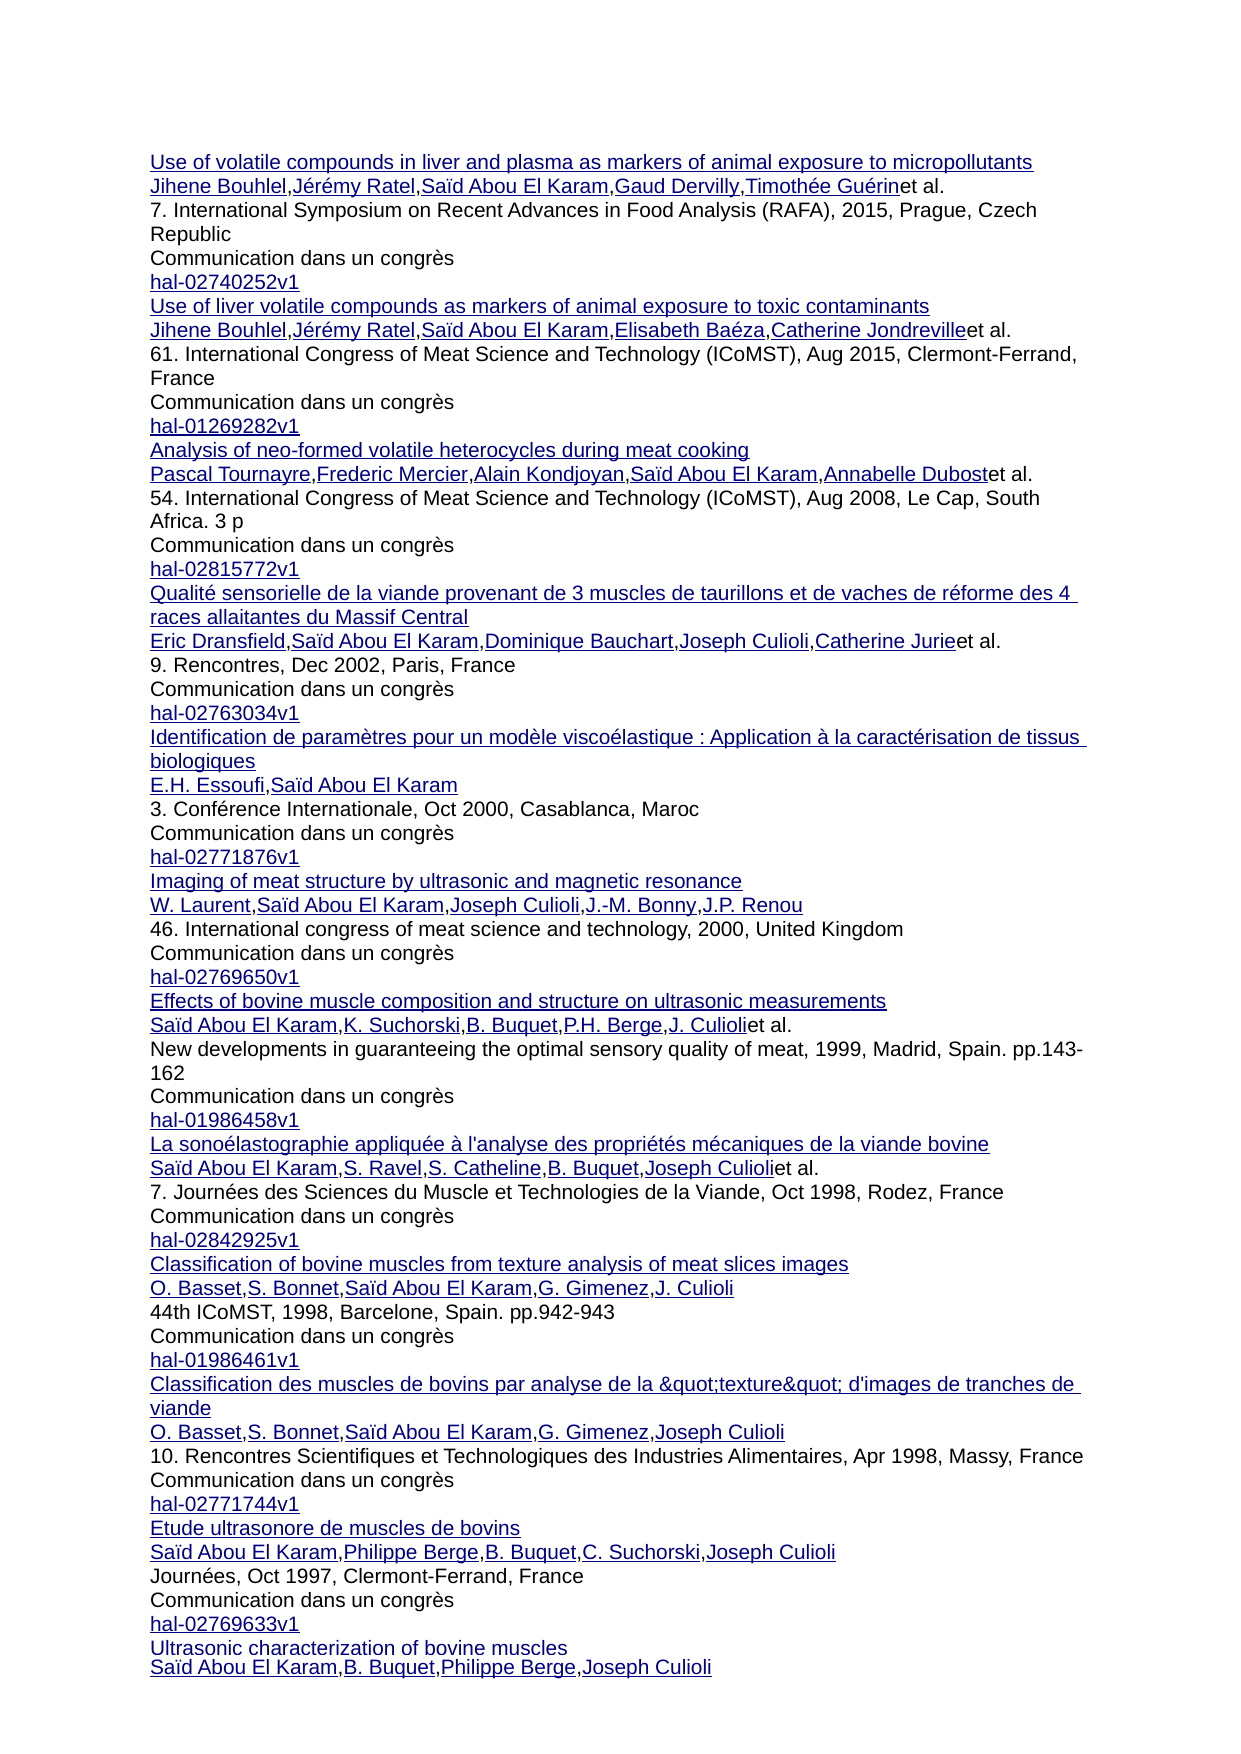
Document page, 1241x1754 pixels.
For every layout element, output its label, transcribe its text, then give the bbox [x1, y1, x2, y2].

table_cell Classification des muscles de bovins par analyse de la &quot;texture&quot; d'images de tranches de viande O. Basset,S. Bonnet,Saïd Abou El Karam,G. Gimenez,Joseph Culioli 10. Rencontres Scientifiques et Technologiques des Industries Alimentaires, Apr 1998, Massy, France Communication dans un congrès hal-02771744v1 [150, 1372, 1090, 1516]
table_cell Ultrasonic characterization of bovine muscles Saïd Abou El Karam,B. Buquet,Philippe Berge,Joseph Culioli [150, 1635, 1090, 1679]
table_cell Etude ultrasonore de muscles de bovins Saïd Abou El Karam,Philippe Berge,B. Buquet,C. Suchorski,Joseph Culioli Journées, Oct 1997, Clermont-Ferrand, France Communication dans un congrès hal-02769633v1 [150, 1516, 1090, 1635]
table_cell Effects of bovine muscle composition and structure on ultrasonic measurements Saïd Abou El Karam,K. Suchorski,B. Buquet,P.H. Berge,J. Culioliet al. New developments in guaranteeing the optimal sensory quality of meat, 1999, Madrid, Spain. pp.143-162 Communication dans un congrès hal-01986458v1 [150, 989, 1090, 1132]
table_cell Identification de paramètres pour un modèle viscoélastique : Application à la caractérisation de tissus biologiques E.H. Essoufi,Saïd Abou El Karam 3. Conférence Internationale, Oct 2000, Casablanca, Maroc Communication dans un congrès hal-02771876v1 [150, 725, 1090, 869]
table_cell Use of liver volatile compounds as markers of animal exposure to toxic contaminants Jihene Bouhlel,Jérémy Ratel,Saïd Abou El Karam,Elisabeth Baéza,Catherine Jondrevilleet al. 61. International Congress of Meat Science and Technology (ICoMST), Aug 2015, Clermont-Ferrand, France Communication dans un congrès hal-01269282v1 [150, 294, 1090, 437]
table_cell Qualité sensorielle de la viande provenant de 3 muscles de taurillons et de vaches de réforme des 4 races allaitantes du Massif Central Eric Dransfield,Saïd Abou El Karam,Dominique Bauchart,Joseph Culioli,Catherine Jurieet al. 9. Rencontres, Dec 2002, Paris, France Communication dans un congrès hal-02763034v1 [150, 581, 1090, 725]
table_cell Use of volatile compounds in liver and plasma as markers of animal exposure to micropollutants Jihene Bouhlel,Jérémy Ratel,Saïd Abou El Karam,Gaud Dervilly,Timothée Guérinet al. 7. International Symposium on Recent Advances in Food Analysis (RAFA), 2015, Prague, Czech Republic Communication dans un congrès hal-02740252v1 [150, 150, 1090, 294]
table_cell Classification of bovine muscles from texture analysis of meat slices images O. Basset,S. Bonnet,Saïd Abou El Karam,G. Gimenez,J. Culioli 44th ICoMST, 1998, Barcelone, Spain. pp.942-943 Communication dans un congrès hal-01986461v1 [150, 1252, 1090, 1372]
table_cell La sonoélastographie appliquée à l'analyse des propriétés mécaniques de la viande bovine Saïd Abou El Karam,S. Ravel,S. Catheline,B. Buquet,Joseph Culioliet al. 7. Journées des Sciences du Muscle et Technologies de la Viande, Oct 1998, Rodez, France Communication dans un congrès hal-02842925v1 [150, 1132, 1090, 1252]
table_cell Imaging of meat structure by ultrasonic and magnetic resonance W. Laurent,Saïd Abou El Karam,Joseph Culioli,J.-M. Bonny,J.P. Renou 46. International congress of meat science and technology, 2000, United Kingdom Communication dans un congrès hal-02769650v1 [150, 869, 1090, 988]
table_cell Analysis of neo-formed volatile heterocycles during meat cooking Pascal Tournayre,Frederic Mercier,Alain Kondjoyan,Saïd Abou El Karam,Annabelle Dubostet al. 54. International Congress of Meat Science and Technology (ICoMST), Aug 2008, Le Cap, South Africa. 3 p Communication dans un congrès hal-02815772v1 [150, 438, 1090, 581]
